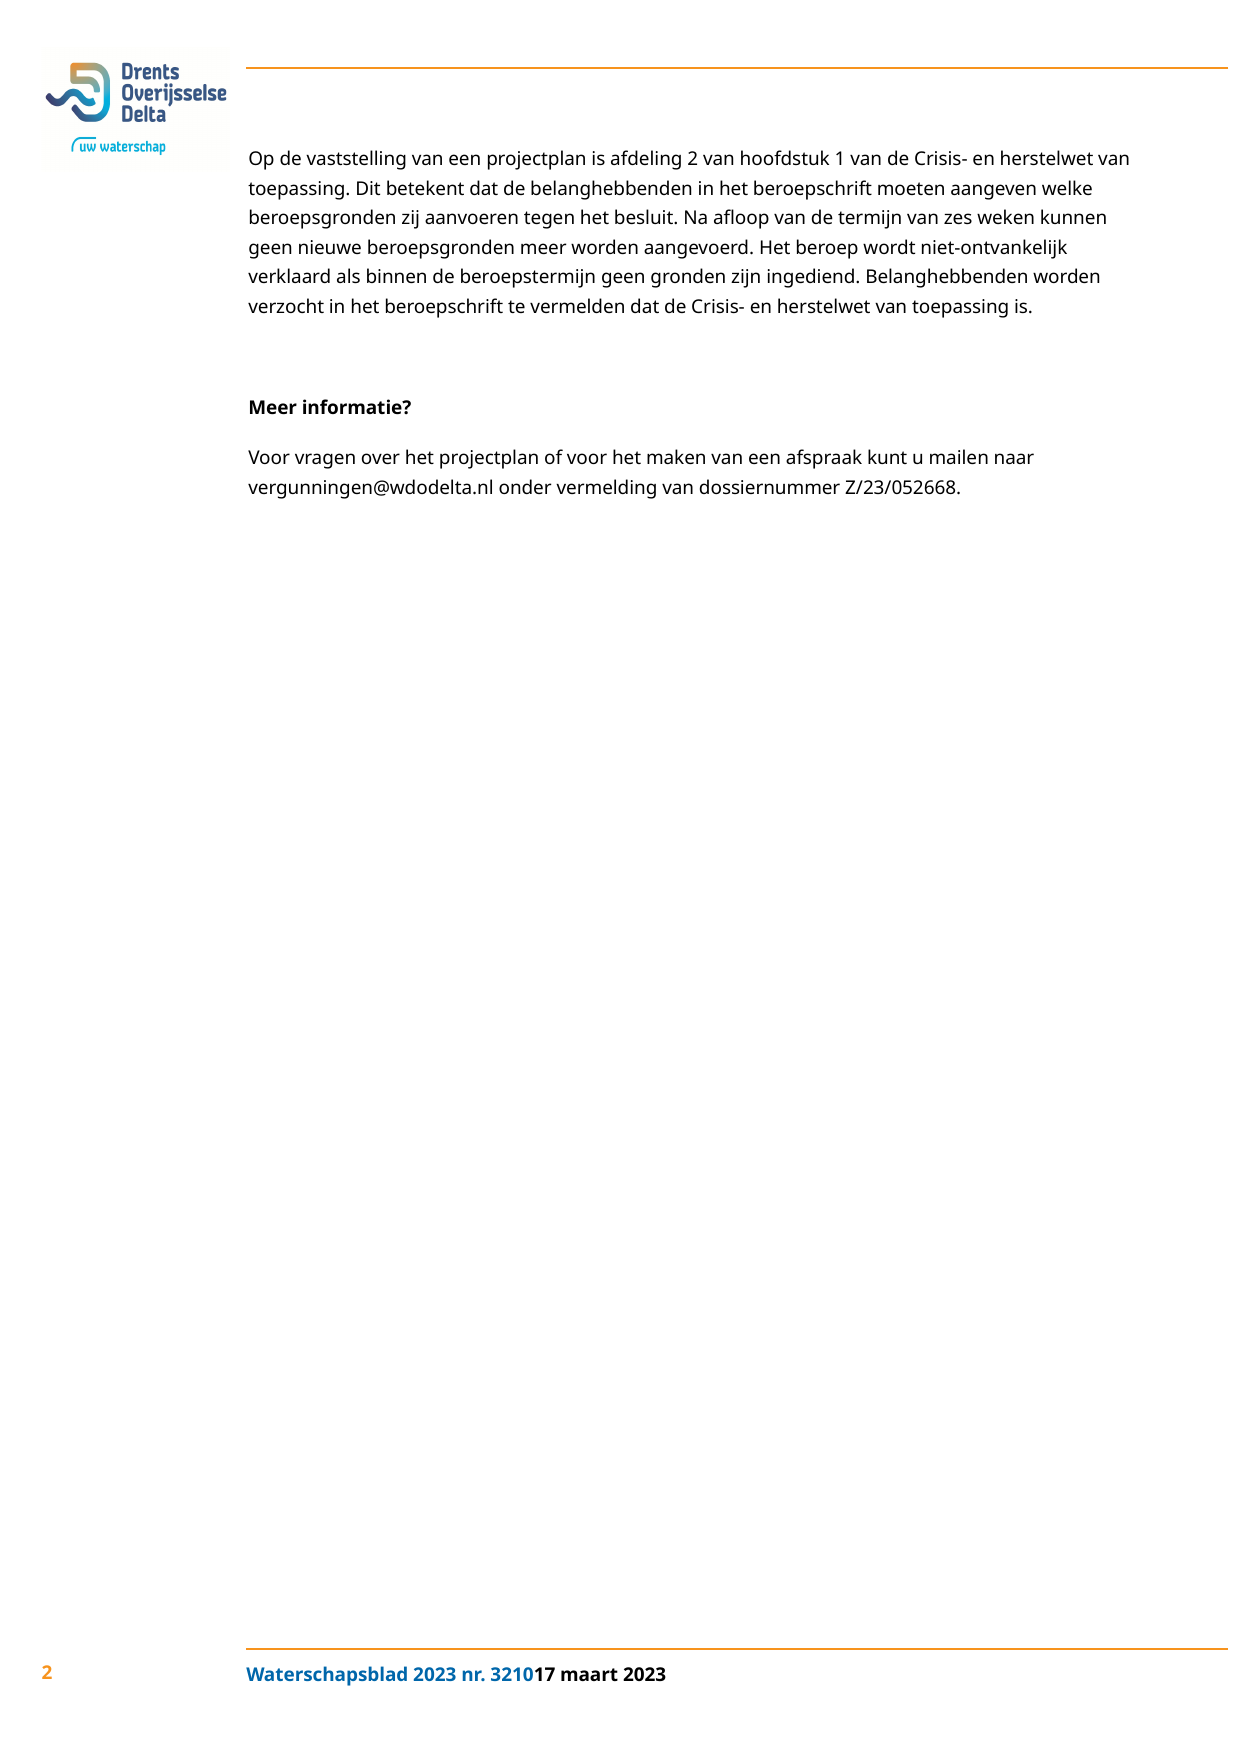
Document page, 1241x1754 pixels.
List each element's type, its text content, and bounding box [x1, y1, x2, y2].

picture [41, 47, 231, 172]
text Meer informatie? [248, 394, 1152, 420]
text Op de vaststelling van een projectplan is afdeling 2 van hoofdstuk 1 van de Crisis- en herstelwet van toepassing. Dit betekent dat de belanghebbenden in het beroepschrift moeten aangeven welke beroepsgronden zij aanvoeren tegen het besluit. Na afloop van de termijn van zes weken kunnen geen nieuwe beroepsgronden meer worden aangevoerd. Het beroep wordt niet-ontvankelijk verklaard als binnen de beroepstermijn geen gronden zijn ingediend. Belanghebbenden worden verzocht in het beroepschrift te vermelden dat de Crisis- en herstelwet van toepassing is. [248, 145, 1152, 319]
text Voor vragen over het projectplan of voor het maken van een afspraak kunt u mailen naar vergunningen@wdodelta.nl onder vermelding van dossiernummer Z/23/052668. [248, 444, 1152, 500]
